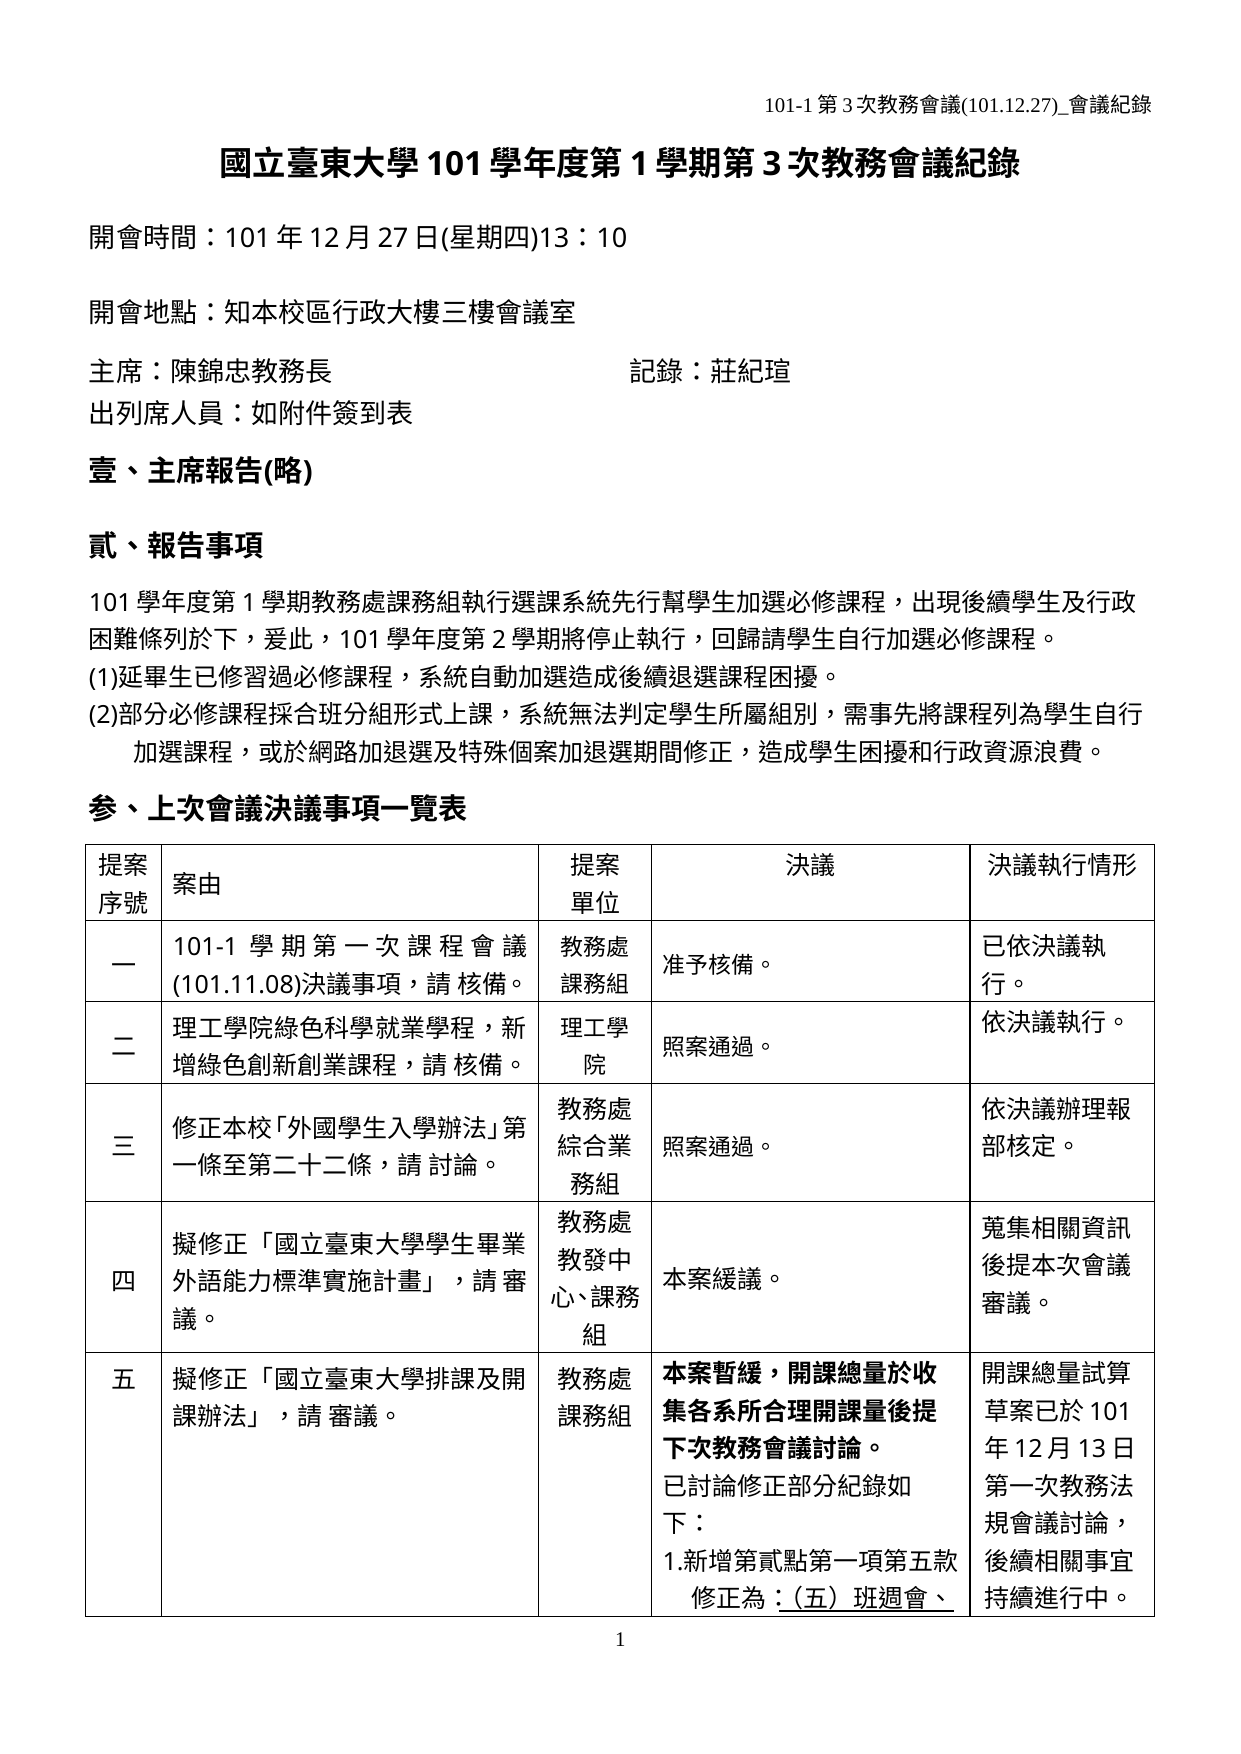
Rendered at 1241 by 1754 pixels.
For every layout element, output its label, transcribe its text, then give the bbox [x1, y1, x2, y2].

table_cell 准予核備。 [652, 921, 969, 1001]
table_cell 照案通過。 [652, 1002, 969, 1082]
table_cell 修正本校「外國學生入學辦法」第一條至第二十二條，請 討論。 [162, 1084, 538, 1201]
table_cell 一 [86, 921, 161, 1001]
table_header 提案 序號 [86, 845, 161, 920]
table_cell 照案通過。 [652, 1084, 969, 1201]
table_cell 已依決議執行。 [971, 921, 1154, 1001]
text 貳、報告事項 [89, 506, 1152, 581]
table_cell 依決議執行。 [971, 1002, 1154, 1082]
table_cell 101-1學期第一次課程會議(101.11.08)決議事項，請 核備。 [162, 921, 538, 1001]
table_cell 本案暫緩，開課總量於收集各系所合理開課量後提下次教務會議討論。 已討論修正部分紀錄如下： 1.新增第貳點第一項第五款修正為：（五）班週會、 [652, 1353, 969, 1616]
table_header 決議執行情形 [971, 845, 1154, 920]
table_header 決議 [652, 845, 969, 920]
table_cell 三 [86, 1084, 161, 1201]
text 開會時間：101年12月27日(星期四)13：10 [89, 198, 1152, 273]
table_cell 二 [86, 1002, 161, 1082]
text 参、上次會議決議事項一覽表 [89, 769, 1152, 844]
table_cell 擬修正「國立臺東大學排課及開課辦法」，請 審議。 [162, 1353, 538, 1616]
text 壹、主席報告(略) [89, 431, 1152, 506]
table_cell 五 [86, 1353, 161, 1616]
table_cell 依決議辦理報部核定。 [971, 1084, 1154, 1201]
table_cell 理工學院綠色科學就業學程，新增綠色創新創業課程，請 核備。 [162, 1002, 538, 1082]
text (1)延畢生已修習過必修課程，系統自動加選造成後續退選課程困擾。 [89, 656, 1152, 694]
table_cell 四 [86, 1202, 161, 1352]
table_cell 教務處課務組 [539, 921, 651, 1001]
text 出列席人員：如附件簽到表 [89, 390, 1152, 431]
table_cell 本案緩議。 [652, 1202, 969, 1352]
table_cell 教務處綜合業務組 [539, 1084, 651, 1201]
text 開會地點：知本校區行政大樓三樓會議室 [89, 273, 1152, 348]
table_cell 蒐集相關資訊後提本次會議審議。 [971, 1202, 1154, 1352]
table_cell 開課總量試算草案已於101年12月13日第一次教務法規會議討論，後續相關事宜持續進行中。 [971, 1353, 1154, 1616]
table_cell 教務處課務組 [539, 1353, 651, 1616]
text 101學年度第1學期教務處課務組執行選課系統先行幫學生加選必修課程，出現後續學生及行政困難條列於下，爰此，101學年度第2學期將停止執行，回歸請學生自行加選必修課程。 [89, 581, 1152, 656]
table_cell 教務處教發中心、課務組 [539, 1202, 651, 1352]
text (2)部分必修課程採合班分組形式上課，系統無法判定學生所屬組別，需事先將課程列為學生自行加選課程，或於網路加退選及特殊個案加退選期間修正，造成學生困擾和行政資源浪費。 [89, 694, 1152, 769]
text 國立臺東大學101學年度第1學期第3次教務會議紀錄 [70, 123, 1152, 198]
table_cell 擬修正「國立臺東大學學生畢業外語能力標準實施計畫」，請 審議。 [162, 1202, 538, 1352]
table_header 提案 單位 [539, 845, 651, 920]
table_cell 理工學院 [539, 1002, 651, 1082]
text 主席：陳錦忠教務長 記錄：莊紀瑄 [89, 348, 1152, 390]
table_header 案由 [162, 845, 538, 920]
